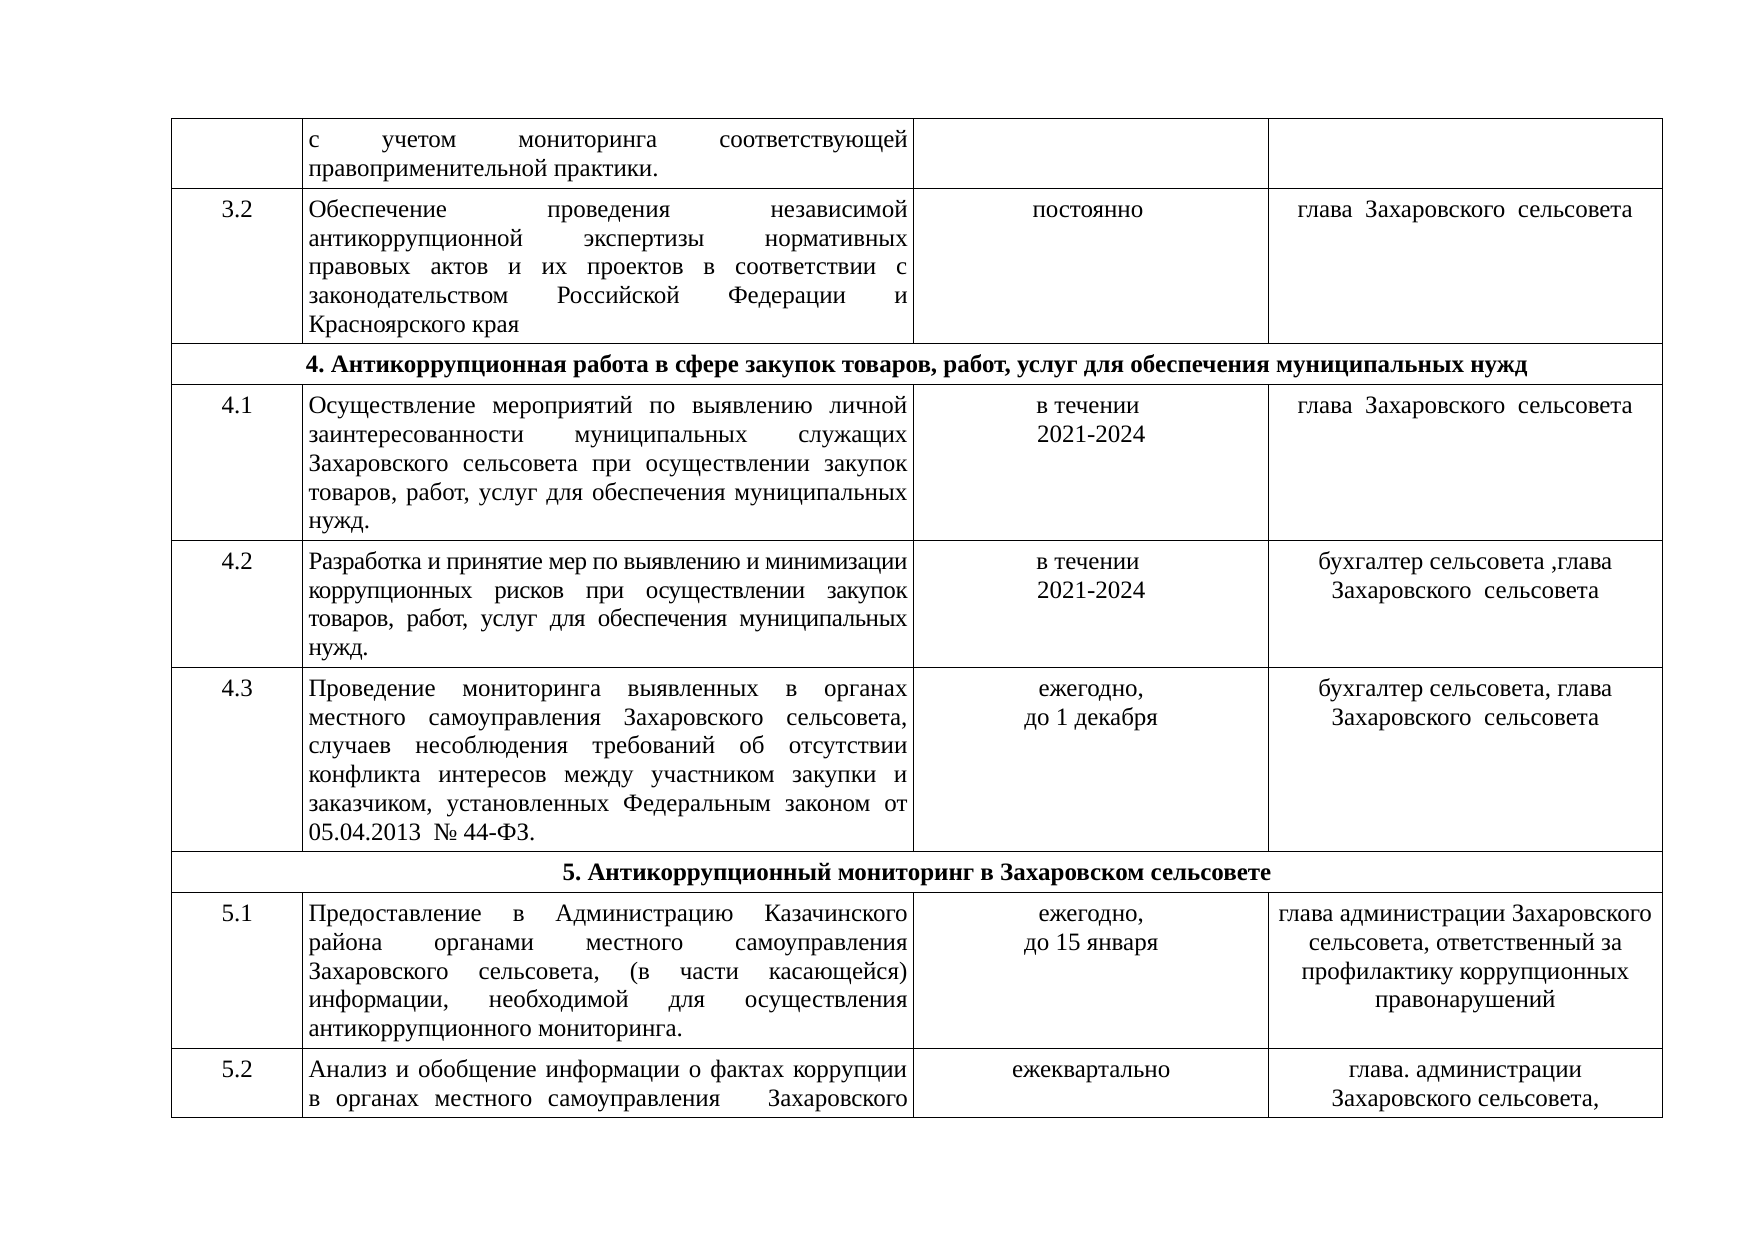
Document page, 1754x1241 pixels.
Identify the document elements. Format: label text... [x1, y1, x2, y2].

table_cell глава администрации Захаровского сельсовета, ответственный за профилактику коррупционных правонарушений [1269, 893, 1662, 1048]
table_cell [914, 119, 1268, 188]
table_cell глава Захаровского сельсовета [1269, 189, 1662, 343]
table_cell 4. Антикоррупционная работа в сфере закупок товаров, работ, услуг для обеспечения муниципальных нужд [172, 344, 1662, 384]
table_cell [172, 119, 302, 188]
table_cell [1269, 119, 1662, 188]
table_cell Проведение мониторинга выявленных в органах местного самоуправления Захаровского сельсовета, случаев несоблюдения требований об отсутствии конфликта интересов между участником закупки и заказчиком, установленных Федеральным законом от 05.04.2013 № 44-ФЗ. [303, 668, 913, 851]
table_cell Осуществление мероприятий по выявлению личной заинтересованности муниципальных служащих Захаровского сельсовета при осуществлении закупок товаров, работ, услуг для обеспечения муниципальных нужд. [303, 385, 913, 540]
table_cell ежегодно, до 1 декабря [914, 668, 1268, 851]
table_cell глава Захаровского сельсовета [1269, 385, 1662, 540]
table_cell 4.1 [172, 385, 302, 540]
table_cell 4.2 [172, 541, 302, 667]
table_cell Обеспечение проведения независимой антикоррупционной экспертизы нормативных правовых актов и их проектов в соответствии с законодательством Российской Федерации и Красноярского края [303, 189, 913, 343]
table_cell Разработка и принятие мер по выявлению и минимизации коррупционных рисков при осуществлении закупок товаров, работ, услуг для обеспечения муниципальных нужд. [303, 541, 913, 667]
table_cell постоянно [914, 189, 1268, 343]
table_cell Анализ и обобщение информации о фактах коррупции в органах местного самоуправления Захаровского [303, 1049, 913, 1117]
table_cell глава. администрации Захаровского сельсовета, [1269, 1049, 1662, 1117]
table_cell 5.2 [172, 1049, 302, 1117]
table_cell с учетом мониторинга соответствующей правоприменительной практики. [303, 119, 913, 188]
table_cell 5.1 [172, 893, 302, 1048]
table_cell Предоставление в Администрацию Казачинского района органами местного самоуправления Захаровского сельсовета, (в части касающейся) информации, необходимой для осуществления антикоррупционного мониторинга. [303, 893, 913, 1048]
table_cell 3.2 [172, 189, 302, 343]
table_cell 5. Антикоррупционный мониторинг в Захаровском сельсовете [172, 852, 1662, 892]
table_cell ежеквартально [914, 1049, 1268, 1117]
table_cell бухгалтер сельсовета ,глава Захаровского сельсовета [1269, 541, 1662, 667]
table_cell 4.3 [172, 668, 302, 851]
table_cell бухгалтер сельсовета, глава Захаровского сельсовета [1269, 668, 1662, 851]
table_cell в течении 2021-2024 [914, 541, 1268, 667]
table_cell ежегодно, до 15 января [914, 893, 1268, 1048]
table_cell в течении 2021-2024 [914, 385, 1268, 540]
